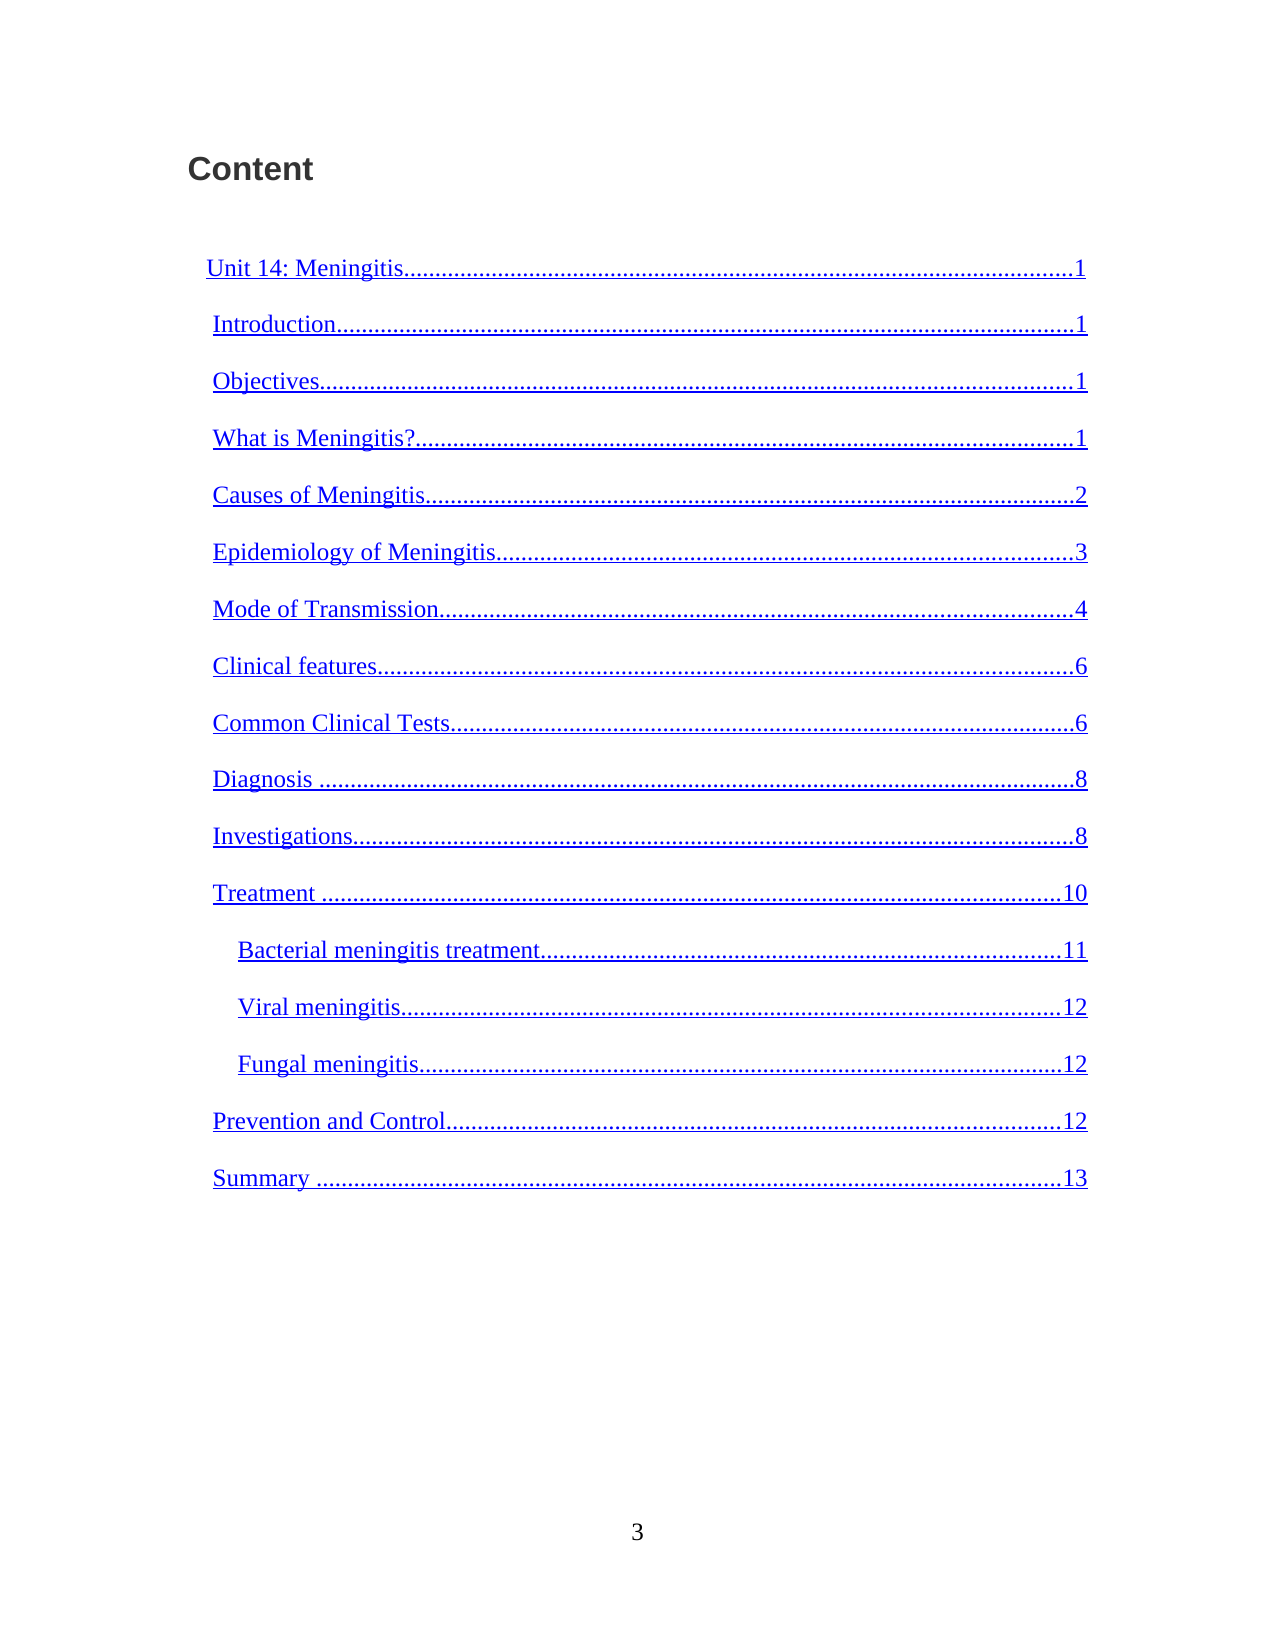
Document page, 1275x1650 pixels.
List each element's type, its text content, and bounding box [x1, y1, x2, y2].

text What is Meningitis? 1 [212, 424, 1087, 448]
text Fungal meningitis 12 [237, 1050, 1087, 1074]
text Prevention and Control 12 [212, 1107, 1087, 1131]
text Viral meningitis 12 [237, 993, 1087, 1017]
text Treatment 10 [212, 879, 1087, 903]
text Investigations 8 [212, 822, 1087, 846]
text Clinical features 6 [212, 652, 1087, 676]
text Bacterial meningitis treatment 11 [237, 936, 1087, 960]
text Unit 14: Meningitis 1 [206, 254, 1087, 281]
text Causes of Meningitis 2 [212, 481, 1087, 505]
text Epidemiology of Meningitis 3 [212, 538, 1087, 562]
text Objectives 1 [212, 367, 1087, 391]
text Diagnosis 8 [212, 766, 1087, 789]
text Mode of Transmission 4 [212, 595, 1087, 619]
text Common Clinical Tests 6 [212, 709, 1087, 733]
text Content [187, 150, 1087, 187]
text Summary 13 [212, 1164, 1087, 1188]
text Introduction 1 [212, 311, 1087, 334]
